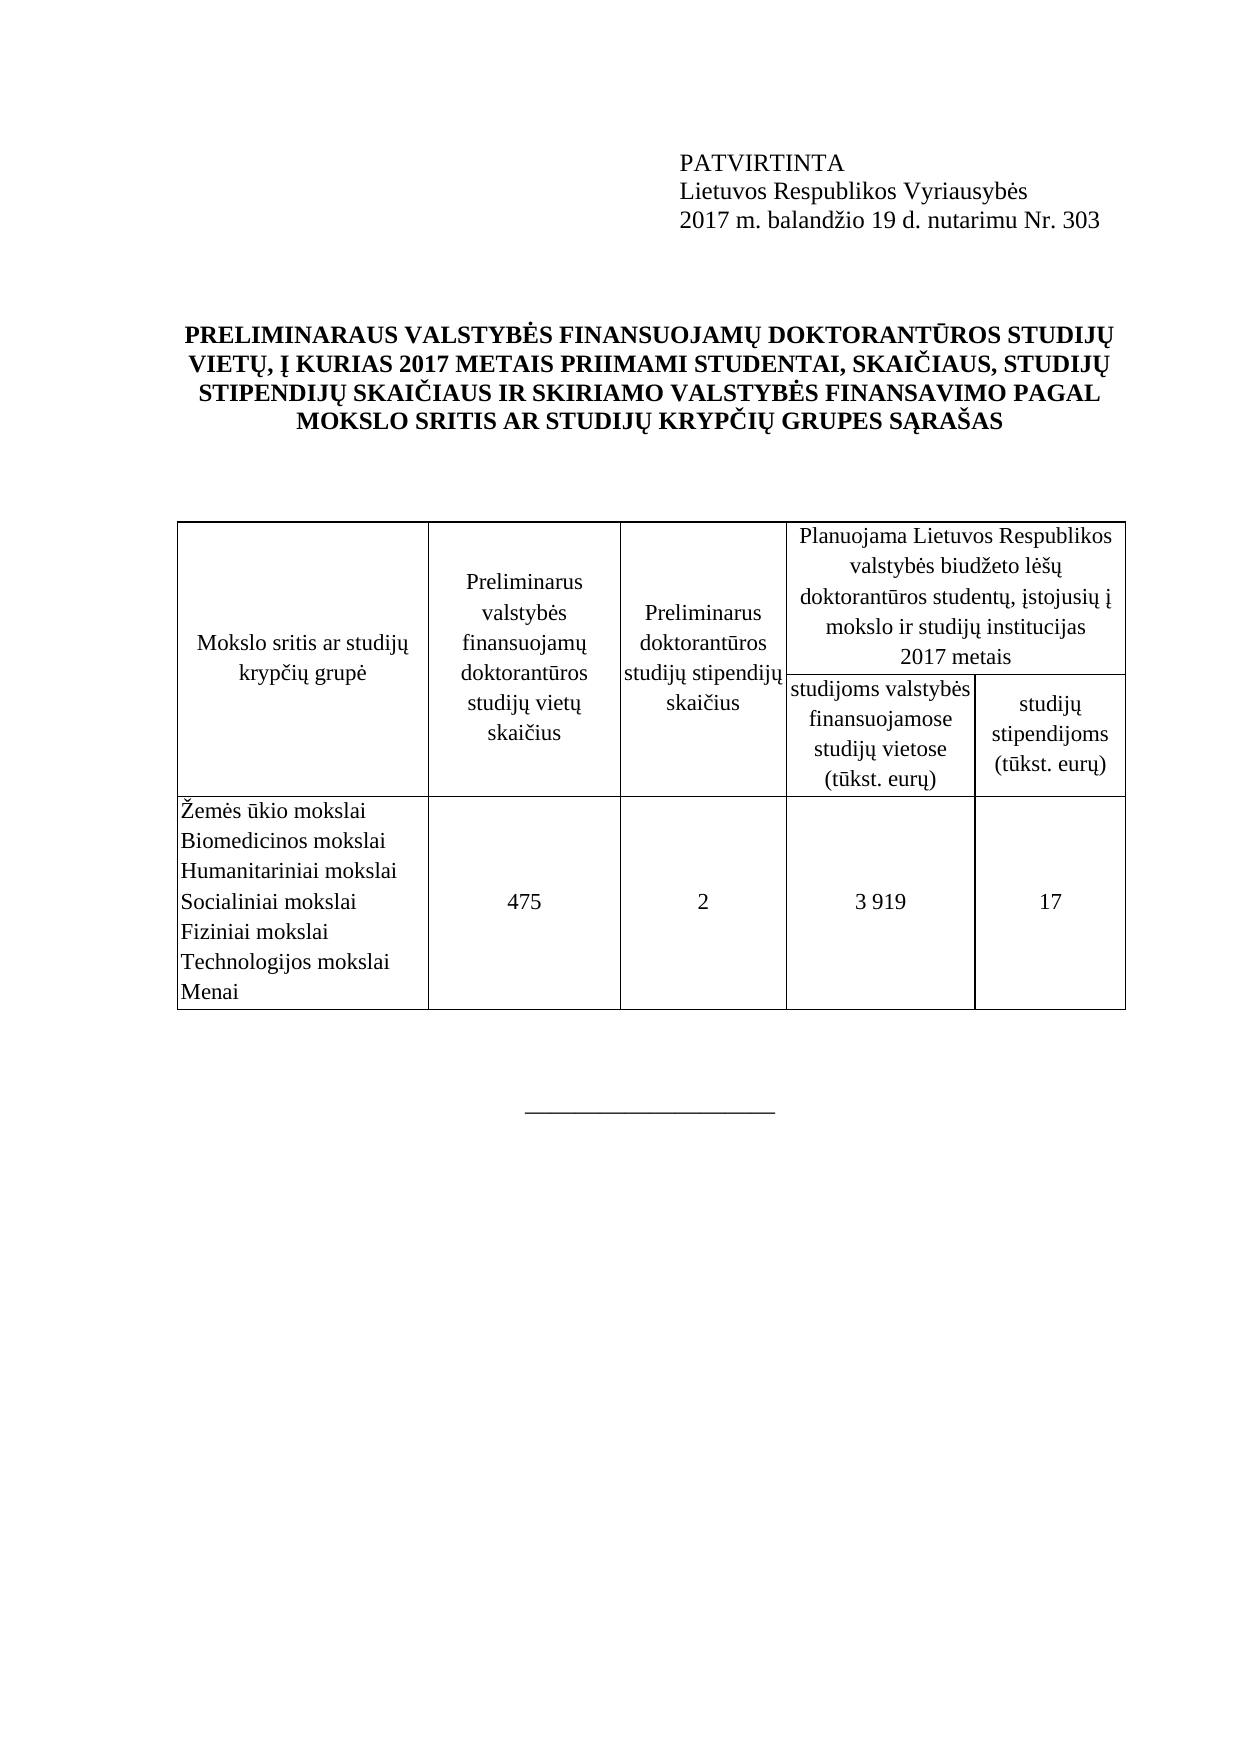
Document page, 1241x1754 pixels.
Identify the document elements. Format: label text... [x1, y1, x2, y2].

table_cell 3 919 [787, 797, 974, 1009]
text –––––––––––––––––––– [177, 1096, 1122, 1125]
table_cell studijų stipendijoms (tūkst. eurų) [976, 675, 1125, 796]
table_header Mokslo sritis ar studijų krypčių grupė [178, 523, 428, 796]
table_cell studijoms valstybės finansuojamose studijų vietose (tūkst. eurų) [787, 675, 974, 796]
table_cell 2 [621, 797, 786, 1009]
text PRELIMINARAUS VALSTYBĖS FINANSUOJAMŲ DOKTORANTŪROS STUDIJŲ VIETŲ, Į KURIAS 2017 METAIS PRIIMAMI STUDENTAI, SKAIČIAUS, STUDIJŲ STIPENDIJŲ SKAIČIAUS IR SKIRIAMO VALSTYBĖS FINANSAVIMO PAGAL MOKSLO SRITIS AR STUDIJŲ KRYPČIŲ GRUPES SĄRAŠAS [177, 320, 1122, 435]
table_header Preliminarus doktorantūros studijų stipendijų skaičius [621, 523, 786, 796]
table_header Preliminarus valstybės finansuojamų doktorantūros studijų vietų skaičius [429, 523, 620, 796]
text PATVIRTINTA Lietuvos Respublikos Vyriausybės 2017 m. balandžio 19 d. nutarimu Nr. 303 [679, 148, 1122, 234]
table_header Planuojama Lietuvos Respublikos valstybės biudžeto lėšų doktorantūros studentų, įstojusių į mokslo ir studijų institucijas 2017 metais [787, 523, 1125, 674]
table_cell 475 [429, 797, 620, 1009]
table_cell 17 [976, 797, 1125, 1009]
table_cell Žemės ūkio mokslai Biomedicinos mokslai Humanitariniai mokslai Socialiniai mokslai Fiziniai mokslai Technologijos mokslai Menai [178, 797, 428, 1009]
